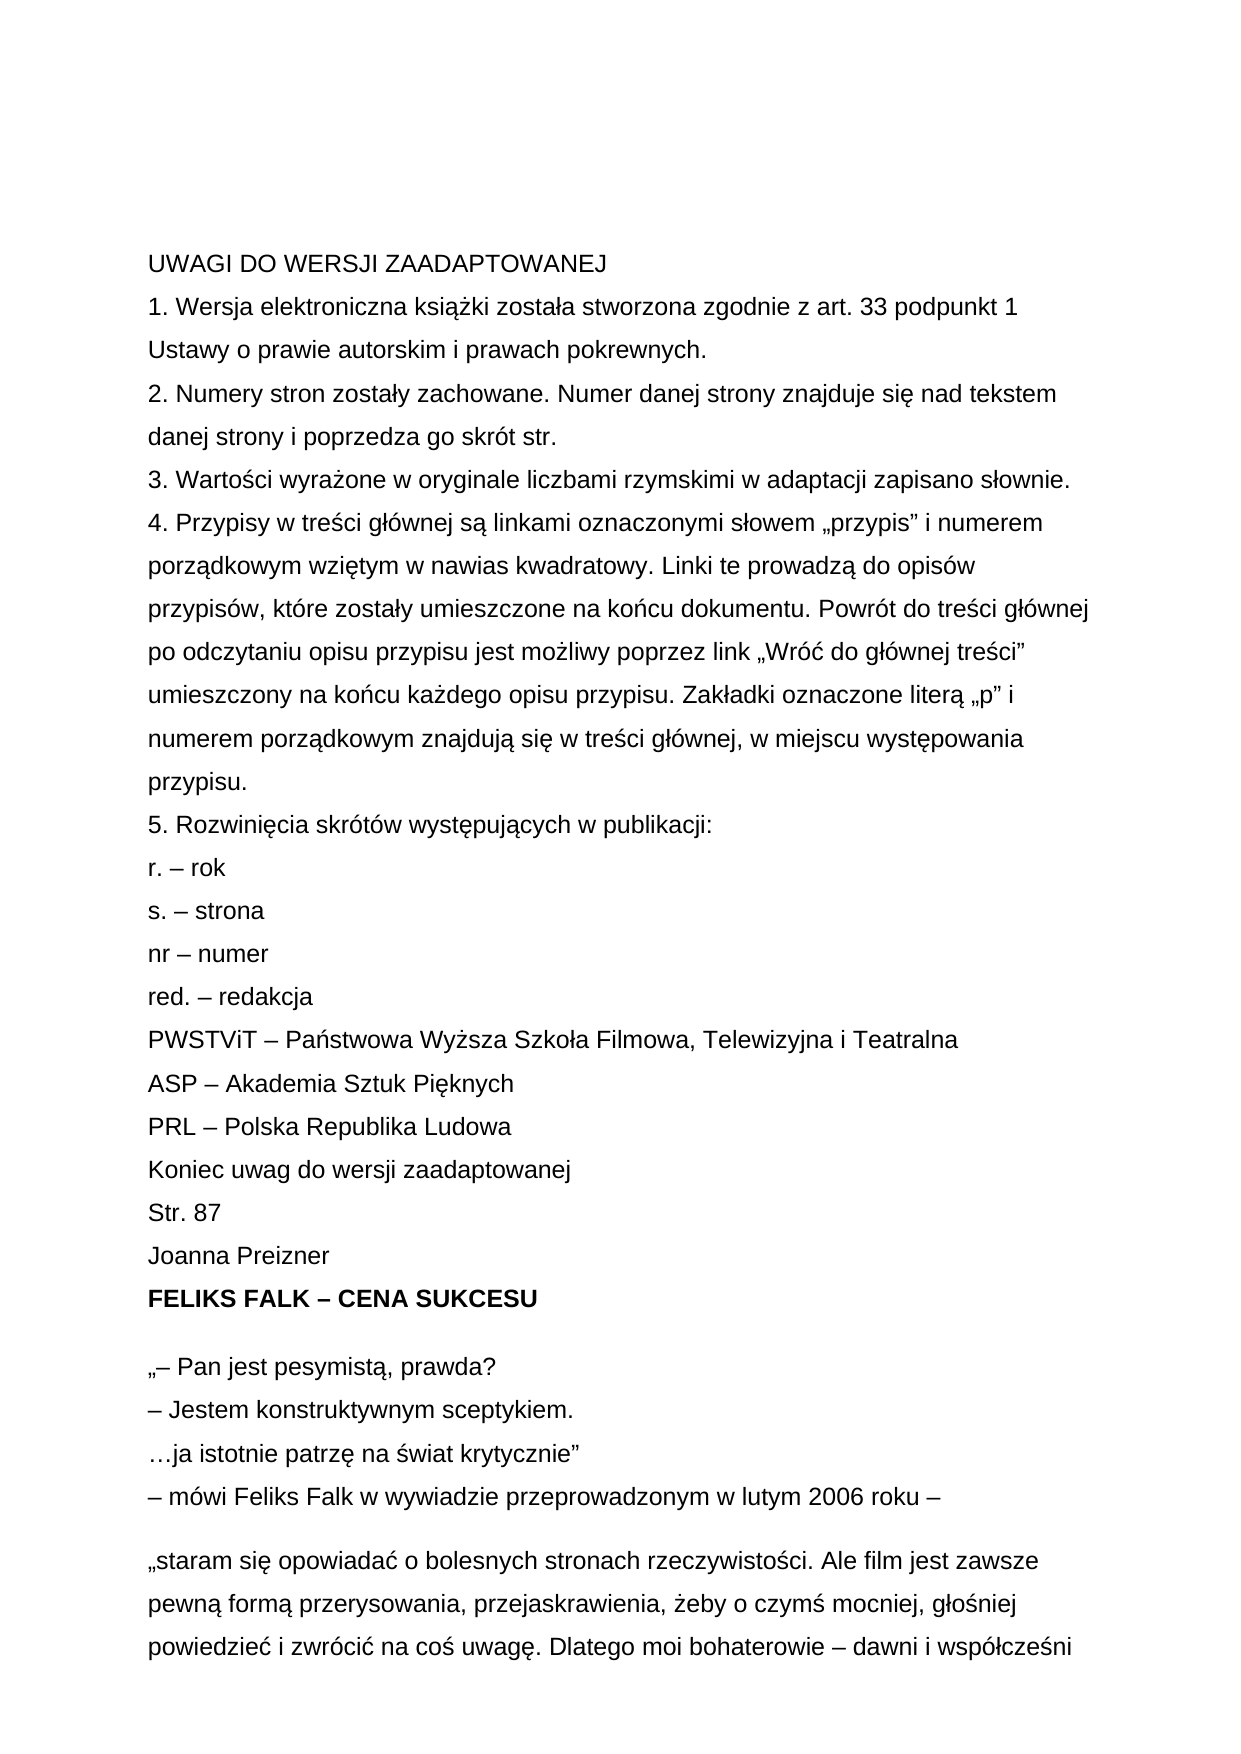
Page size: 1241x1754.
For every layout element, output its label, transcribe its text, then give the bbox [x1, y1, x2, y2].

text PRL – Polska Republika Ludowa [148, 1112, 1093, 1140]
text 5. Rozwinięcia skrótów występujących w publikacji: r. – rok [148, 810, 1093, 882]
text Joanna Preizner [148, 1241, 1093, 1270]
text UWAGI DO WERSJI ZAADAPTOWANEJ [148, 249, 1093, 278]
text Koniec uwag do wersji zaadaptowanej [148, 1155, 1093, 1183]
text 1. Wersja elektroniczna książki została stworzona zgodnie z art. 33 podpunkt 1 Ustawy o prawie autorskim i prawach pokrewnych. 2. Numery stron zostały zachowane. Numer danej strony znajduje się nad tekstem danej strony i poprzedza go skrót str. 3. Wartości wyrażone w oryginale liczbami rzymskimi w adaptacji zapisano słownie. 4. Przypisy w treści głównej są linkami oznaczonymi słowem „przypis” i numerem porządkowym wziętym w nawias kwadratowy. Linki te prowadzą do opisów przypisów, które zostały umieszczone na końcu dokumentu. Powrót do treści głównej po odczytaniu opisu przypisu jest możliwy poprzez link „Wróć do głównej treści” umieszczony na końcu każdego opisu przypisu. Zakładki oznaczone literą „p” i numerem porządkowym znajdują się w treści głównej, w miejscu występowania przypisu. [148, 292, 1093, 795]
text PWSTViT – Państwowa Wyższa Szkoła Filmowa, Telewizyjna i Teatralna [148, 1025, 1093, 1054]
text s. – strona nr – numer red. – redakcja [148, 896, 1093, 1011]
text Str. 87 [148, 1198, 1093, 1227]
text – Jestem konstruktywnym sceptykiem. [148, 1395, 1093, 1424]
text „staram się opowiadać o bolesnych stronach rzeczywistości. Ale film jest zawsze pewną formą przerysowania, przejaskrawienia, żeby o czymś mocniej, głośniej powiedzieć i zwrócić na coś uwagę. Dlatego moi bohaterowie – dawni i współcześni [148, 1546, 1093, 1661]
text ASP – Akademia Sztuk Pięknych [148, 1068, 1093, 1097]
text …ja istotnie patrzę na świat krytycznie” [148, 1438, 1093, 1467]
text – mówi Feliks Falk w wywiadzie przeprowadzonym w lutym 2006 roku – [148, 1482, 1093, 1510]
text „– Pan jest pesymistą, prawda? [148, 1352, 1093, 1381]
subtitle FELIKS FALK – CENA SUKCESU [148, 1284, 1093, 1313]
